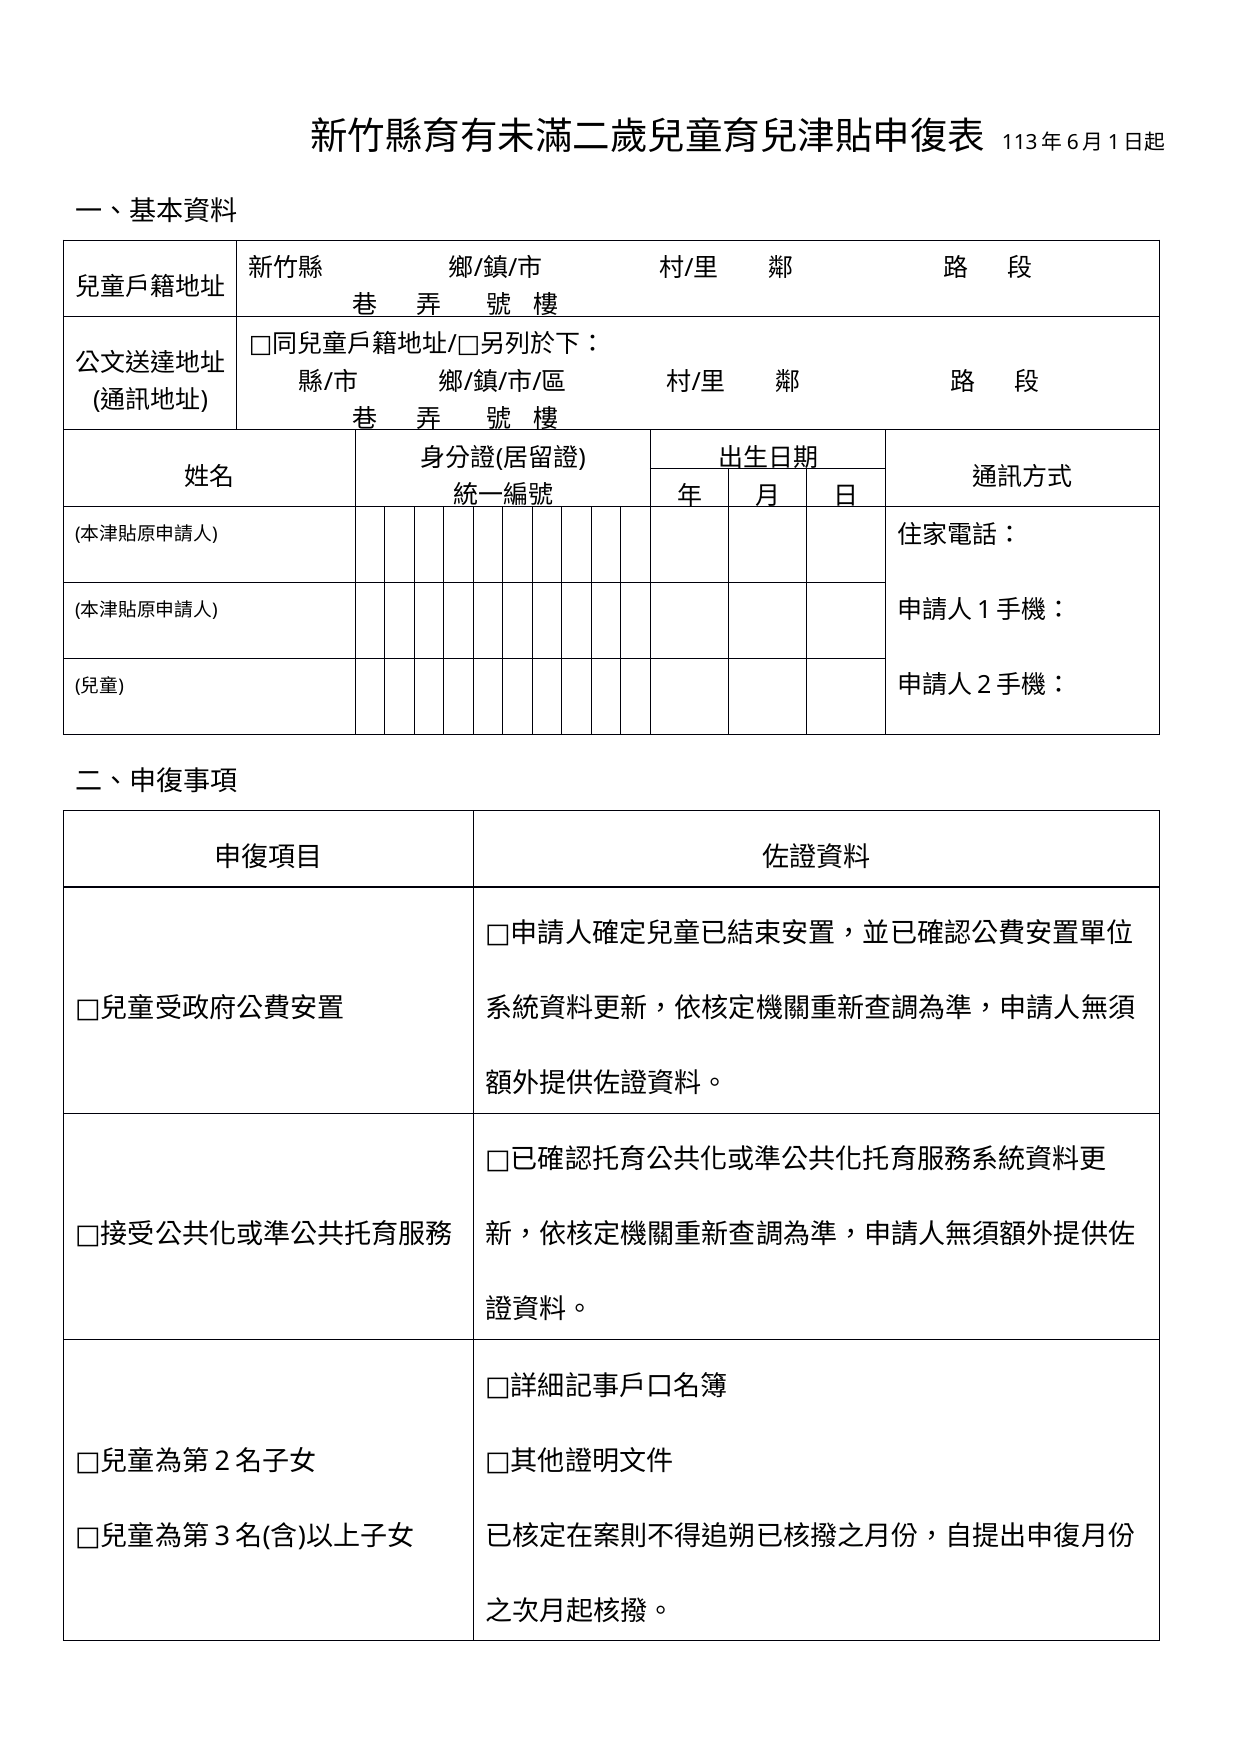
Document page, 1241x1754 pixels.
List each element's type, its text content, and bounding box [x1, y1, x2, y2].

table_cell [415, 583, 443, 658]
table_cell 日 [807, 469, 885, 506]
table_cell [444, 583, 473, 658]
table_cell [385, 583, 414, 658]
table_cell (本津貼原申請人) [64, 583, 355, 658]
table_cell [592, 583, 620, 658]
table_cell (本津貼原申請人) [64, 507, 355, 582]
table_cell [729, 507, 806, 582]
table_header 兒童戶籍地址 [64, 241, 236, 316]
table_cell [807, 507, 885, 582]
table_cell [533, 507, 561, 582]
table_cell [385, 507, 414, 582]
table_cell □詳細記事戶口名簿 □其他證明文件 已核定在案則不得追朔已核撥之月份，自提出申復月份之次月起核撥。 [474, 1340, 1159, 1639]
text 一、基本資料 [75, 164, 1165, 239]
table_cell □同兒童戶籍地址/□另列於下： 縣/市 鄉/鎮/市/區 村/里 鄰 路 段 巷 弄 號 樓 [237, 317, 1159, 429]
table_cell □兒童為第2名子女 □兒童為第3名(含)以上子女 [64, 1340, 473, 1639]
table_cell [621, 659, 650, 734]
table_cell 姓名 [64, 430, 355, 506]
table_cell [415, 659, 443, 734]
table_cell [562, 583, 591, 658]
table_header 新竹縣 鄉/鎮/市 村/里 鄰 路 段 巷 弄 號 樓 [237, 241, 1159, 316]
table_cell [474, 507, 502, 582]
table_cell [474, 583, 502, 658]
table_cell [651, 583, 728, 658]
table_cell [621, 583, 650, 658]
table_cell □兒童受政府公費安置 [64, 888, 473, 1112]
table_cell 通訊方式 [886, 430, 1159, 506]
table_cell [592, 507, 620, 582]
table_header 申復項目 [64, 811, 473, 886]
table_cell [651, 659, 728, 734]
table_cell [503, 507, 532, 582]
table_cell [562, 507, 591, 582]
table_cell [385, 659, 414, 734]
table_cell [562, 659, 591, 734]
table_cell [533, 659, 561, 734]
table_cell 月 [729, 469, 806, 506]
table_cell 出生日期 [651, 430, 885, 468]
table_cell (兒童) [64, 659, 355, 734]
table_cell [444, 507, 473, 582]
table_cell [503, 659, 532, 734]
table_cell [533, 583, 561, 658]
table_cell [356, 659, 384, 734]
table_cell [415, 507, 443, 582]
table_cell [356, 507, 384, 582]
table_cell [729, 659, 806, 734]
table_cell [651, 507, 728, 582]
text 新竹縣育有未滿二歲兒童育兒津貼申復表 113年6月1日起 [75, 89, 1165, 164]
table_cell □接受公共化或準公共托育服務 [64, 1114, 473, 1338]
table_cell [444, 659, 473, 734]
table_cell [807, 659, 885, 734]
table_cell 公文送達地址 (通訊地址) [64, 317, 236, 429]
table_cell □申請人確定兒童已結束安置，並已確認公費安置單位系統資料更新，依核定機關重新查調為準，申請人無須額外提供佐證資料。 [474, 888, 1159, 1112]
table_cell [729, 583, 806, 658]
table_cell 年 [651, 469, 728, 506]
table_cell [592, 659, 620, 734]
text 二、申復事項 [75, 735, 1165, 810]
table_header 佐證資料 [474, 811, 1159, 886]
table_cell [356, 583, 384, 658]
table_cell 住家電話： 申請人1手機： 申請人2手機： [886, 507, 1159, 734]
table_cell [621, 507, 650, 582]
table_cell [503, 583, 532, 658]
table_cell [807, 583, 885, 658]
table_cell [474, 659, 502, 734]
table_cell 身分證(居留證) 統一編號 [356, 430, 650, 506]
table_cell □已確認托育公共化或準公共化托育服務系統資料更新，依核定機關重新查調為準，申請人無須額外提供佐證資料。 [474, 1114, 1159, 1338]
